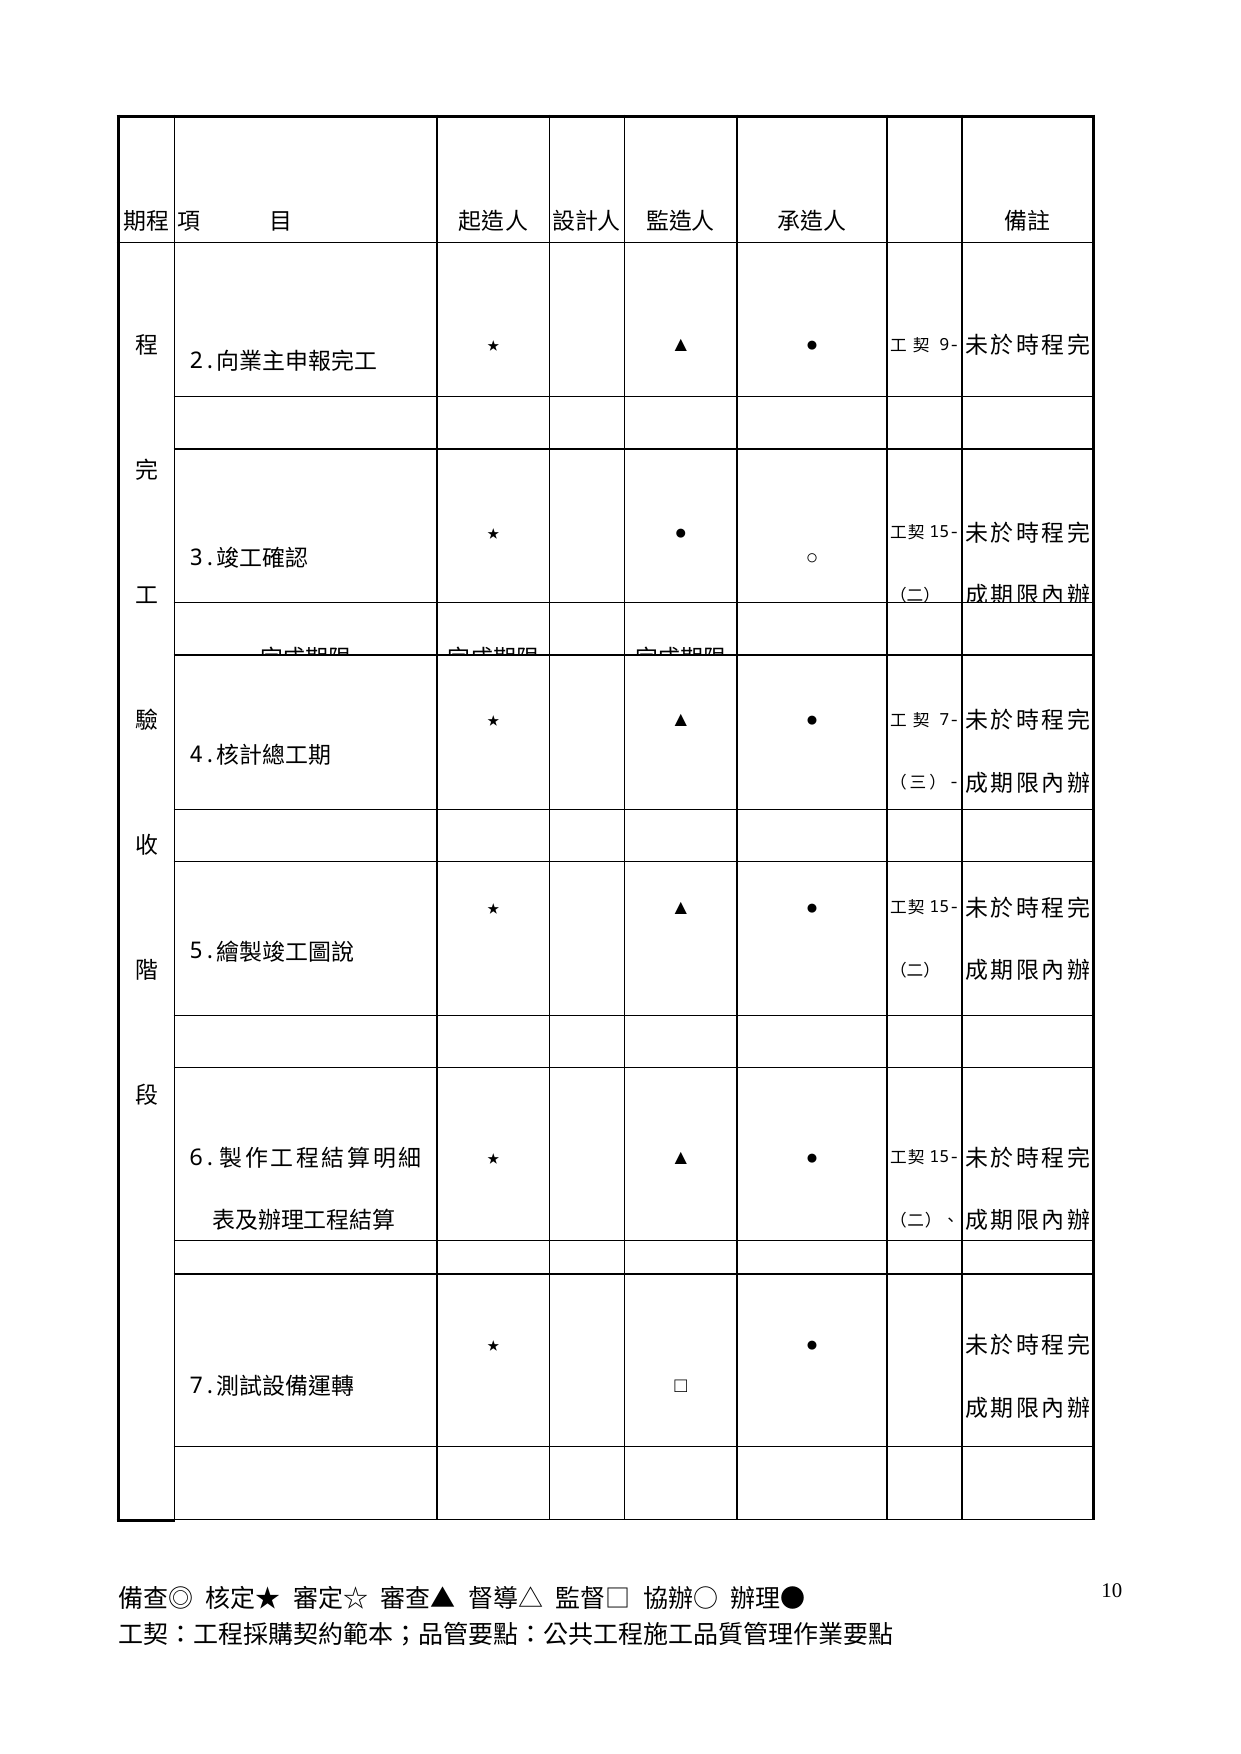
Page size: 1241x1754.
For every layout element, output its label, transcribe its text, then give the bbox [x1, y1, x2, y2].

table_cell [888, 603, 961, 654]
table_cell 程 完 工 驗 收 階 段 [120, 243, 174, 1519]
table_cell ★ [438, 1275, 549, 1446]
table_cell [550, 862, 624, 1015]
table_cell [963, 810, 1092, 861]
table_cell 完成期限 [738, 1241, 886, 1273]
table_cell [963, 1447, 1092, 1519]
table_header 承造人 （承攬廠商） [738, 118, 886, 242]
table_cell ● [625, 450, 736, 602]
table_cell 完成期限 [738, 810, 886, 861]
table_cell [550, 1241, 624, 1273]
table_cell [550, 1275, 624, 1446]
table_header 項 目 [175, 118, 436, 242]
table_cell ★ [438, 1068, 549, 1240]
table_cell [963, 603, 1092, 654]
table_cell 完成期限 [438, 1447, 549, 1519]
table_cell [738, 603, 886, 654]
table_cell [550, 397, 624, 448]
table_cell 完成期限 [738, 1016, 886, 1067]
table_cell [550, 1068, 624, 1240]
table_cell 完成期限 [438, 397, 549, 448]
table_cell ▲ [625, 656, 736, 808]
table_cell [888, 397, 961, 448]
table_cell [550, 656, 624, 808]
table_cell 完成期限 [175, 810, 436, 861]
table_cell 完成期限 [625, 1016, 736, 1067]
table_cell [625, 1447, 736, 1519]
table_cell ▲ [625, 1068, 736, 1240]
table_cell 3.竣工確認 [175, 450, 436, 602]
table_header 監造人 [625, 118, 736, 242]
table_cell ★ [438, 862, 549, 1015]
table_header 設計人 [550, 118, 624, 242]
table_cell 6.製作工程結算明細表及辦理工程結算 [175, 1068, 436, 1240]
table_cell 未於時程完成期限內辦理，應予懲罰，懲罰標準由機關自行訂定。 [963, 450, 1092, 602]
table_cell 完成期限 [175, 1447, 436, 1519]
table_cell 完成期限 [175, 1241, 436, 1273]
table_cell [550, 1016, 624, 1067]
table_cell [888, 1016, 961, 1067]
table_cell 未於時程完成期限內辦理，應予懲罰，懲罰標準由機關自行訂定。 [963, 656, 1092, 808]
table_cell 未於時程完成期限內辦理，應予懲罰，懲罰標準由機關自行訂定。 [963, 862, 1092, 1015]
table_cell ★ [438, 656, 549, 808]
table_cell [963, 1016, 1092, 1067]
table_header 備註 [963, 118, 1092, 242]
table_cell ● [738, 1068, 886, 1240]
table_cell ● [738, 1275, 886, 1446]
table_cell [888, 810, 961, 861]
table_cell ● [738, 862, 886, 1015]
table_cell ▲ [625, 243, 736, 396]
table_cell [888, 1241, 961, 1273]
table_cell [888, 1447, 961, 1519]
table_cell 7.測試設備運轉 [175, 1275, 436, 1446]
table_cell 完成期限 [625, 603, 736, 654]
table_cell 完成期限 [625, 810, 736, 861]
table_cell 未於時程完成期限內辦理，應予懲罰，懲罰標準由機關自行訂定。 [963, 1275, 1092, 1446]
table_cell 完成期限 [738, 1447, 886, 1519]
table_cell 工契15-（二） [888, 450, 961, 602]
table_cell ● [738, 656, 886, 808]
table_cell [963, 397, 1092, 448]
table_cell 完成期限 [438, 1241, 549, 1273]
table_cell ★ [438, 243, 549, 396]
table_cell [963, 1241, 1092, 1273]
table_cell 完成期限 [438, 810, 549, 861]
table_cell 完成期限 [438, 603, 549, 654]
table_cell 工契9-（八）-2-（6）、工契15-（二） [888, 243, 961, 396]
table_cell 完成期限 [625, 397, 736, 448]
table_cell 2.向業主申報完工 [175, 243, 436, 396]
table_header 期程 [120, 118, 174, 242]
table_cell [550, 243, 624, 396]
table_cell 完成期限 [175, 603, 436, 654]
table_cell ● [738, 243, 886, 396]
table_cell [550, 603, 624, 654]
table_cell ★ [438, 450, 549, 602]
table_cell [550, 450, 624, 602]
table_cell ○ [738, 450, 886, 602]
table_cell 完成期限 [738, 397, 886, 448]
table_cell 5.繪製竣工圖說 [175, 862, 436, 1015]
table_cell [888, 1275, 961, 1446]
table_cell [550, 1447, 624, 1519]
table_cell 完成期限 [175, 397, 436, 448]
table_header 依據 [888, 118, 961, 242]
table_cell 完成期限 [175, 1016, 436, 1067]
table_cell 工契15-（二） [888, 862, 961, 1015]
table_header 起造人 （業主） [438, 118, 549, 242]
table_cell 工契15-（二）、工契21-（三） [888, 1068, 961, 1240]
table_cell 完成期限 [625, 1241, 736, 1273]
table_cell 未於時程完成期限內辦理，應予懲罰，懲罰標準由機關自行訂定。 [963, 1068, 1092, 1240]
table_cell 工契7-（三）-1 [888, 656, 961, 808]
table_cell 完成期限 [438, 1016, 549, 1067]
table_cell □ [625, 1275, 736, 1446]
table_cell ▲ [625, 862, 736, 1015]
table_cell 4.核計總工期 [175, 656, 436, 808]
table_cell [550, 810, 624, 861]
table_cell 未於時程完成期限內辦理，應予懲罰，懲罰標準由機關自行訂定。 [963, 243, 1092, 396]
